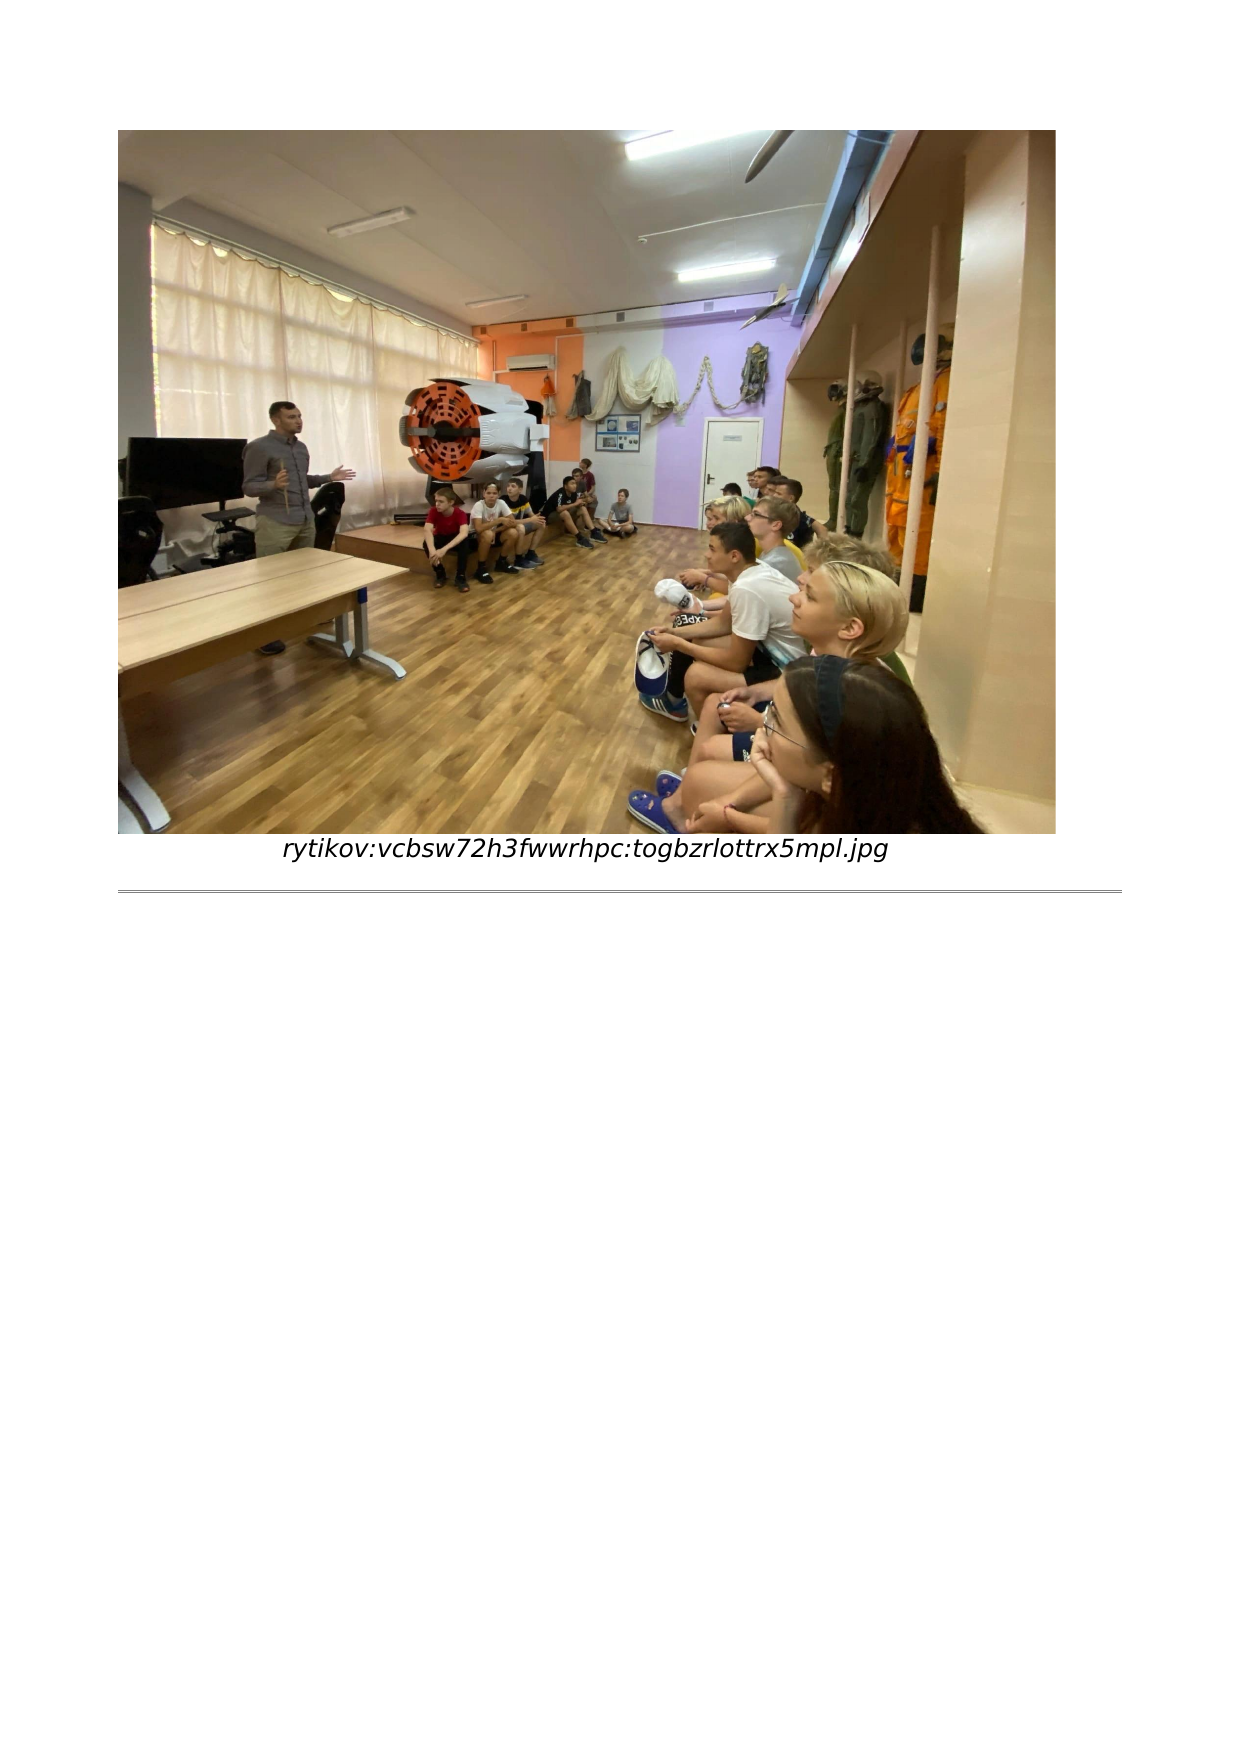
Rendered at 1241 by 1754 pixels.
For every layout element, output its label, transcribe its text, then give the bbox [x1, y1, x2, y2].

picture [118, 130, 1056, 834]
text rytikov:vcbsw72h3fwwrhpc:togbzrlottrx5mpl.jpg [118, 834, 1056, 863]
